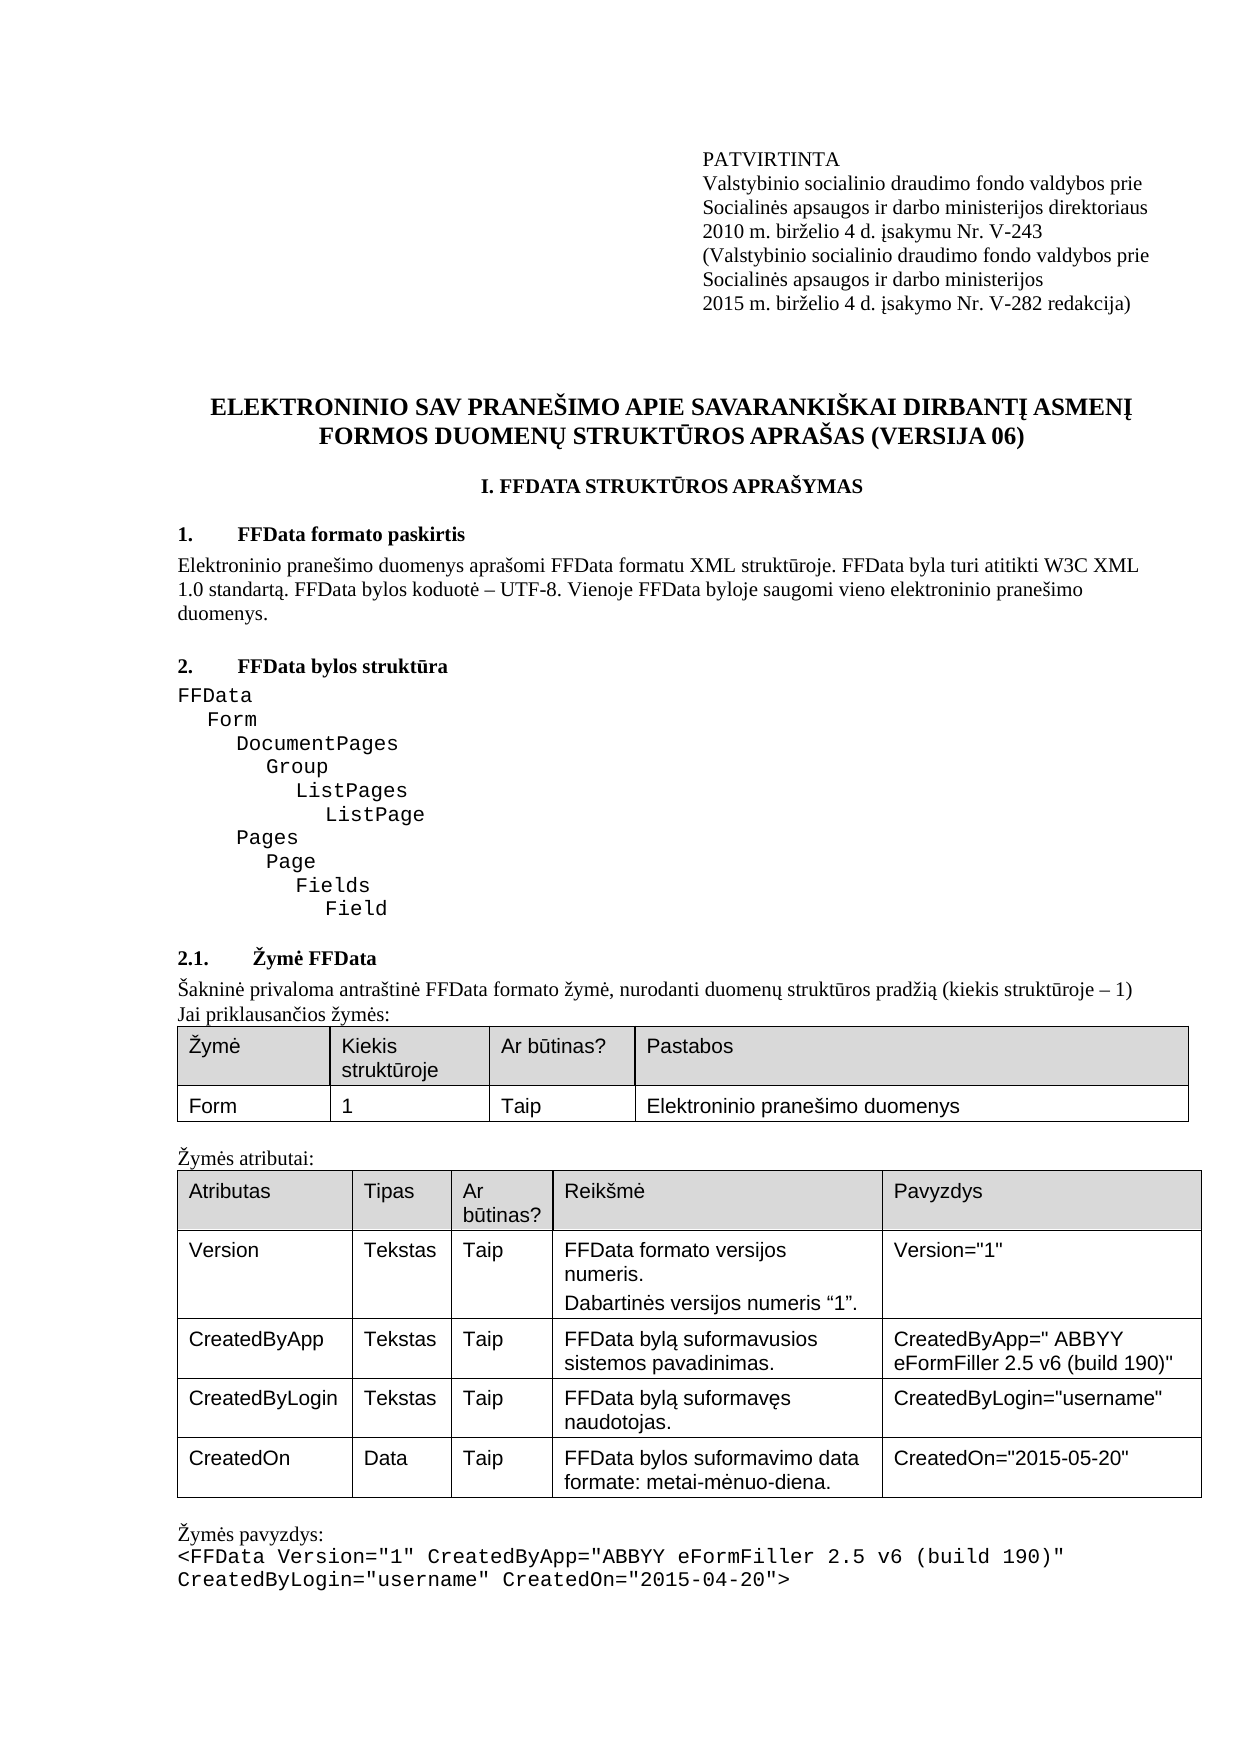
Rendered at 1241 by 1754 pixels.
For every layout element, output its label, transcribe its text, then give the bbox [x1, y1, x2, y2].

text Žymės atributai: [177, 1146, 1166, 1170]
table_cell FFData bylą suformavęs naudotojas. [553, 1379, 882, 1437]
text PATVIRTINTA [702, 147, 1166, 171]
table_header Kiekis struktūroje [331, 1027, 489, 1085]
table_cell Tekstas [353, 1231, 451, 1318]
text Valstybinio socialinio draudimo fondo valdybos prie [702, 171, 1166, 195]
text Elektroninio pranešimo duomenys aprašomi FFData formatu XML struktūroje. FFData byla turi atitikti W3C XML 1.0 standartą. FFData bylos koduotė – UTF-8. Vienoje FFData byloje saugomi vieno elektroninio pranešimo duomenys. [177, 553, 1166, 625]
text FFData [177, 686, 1166, 709]
table_cell CreatedByApp=" ABBYY eFormFiller 2.5 v6 (build 190)" [883, 1319, 1201, 1377]
table_cell Taip [452, 1231, 552, 1318]
text Jai priklausančios žymės: [177, 1001, 1166, 1026]
text <FFData Version="1" CreatedByApp="ABBYY eFormFiller 2.5 v6 (build 190)" CreatedByLogin="username" CreatedOn="2015-04-20"> [177, 1546, 1166, 1593]
table_cell FFData bylos suformavimo data formate: metai-mėnuo-diena. [553, 1438, 882, 1497]
table_cell Data [353, 1438, 451, 1497]
table_cell CreatedOn="2015-05-20" [883, 1438, 1201, 1497]
table_cell Version="1" [883, 1231, 1201, 1318]
text (Valstybinio socialinio draudimo fondo valdybos prie [702, 243, 1166, 267]
text 2. FFData bylos struktūra [177, 654, 1166, 678]
table_cell FFData bylą suformavusios sistemos pavadinimas. [553, 1319, 882, 1377]
table_cell Tekstas [353, 1379, 451, 1437]
table_header Tipas [353, 1171, 451, 1229]
text 1. FFData formato paskirtis [177, 522, 1166, 546]
table_cell Taip [452, 1379, 552, 1437]
table_cell Taip [452, 1438, 552, 1497]
table_cell 1 [331, 1086, 489, 1121]
table_header Ar būtinas? [452, 1171, 552, 1229]
text Pages [177, 827, 1166, 851]
table_header Pavyzdys [883, 1171, 1201, 1229]
table_header Žymė [178, 1027, 329, 1085]
table_cell Taip [452, 1319, 552, 1377]
text Šakninė privaloma antraštinė FFData formato žymė, nurodanti duomenų struktūros pradžią (kiekis struktūroje – 1) [177, 977, 1166, 1001]
table_header Reikšmė [554, 1171, 882, 1229]
text Group [177, 756, 1166, 780]
table_cell Tekstas [353, 1319, 451, 1377]
table_cell Version [178, 1231, 352, 1318]
text 2015 m. birželio 4 d. įsakymo Nr. V-282 redakcija) [702, 291, 1166, 315]
text Field [177, 898, 1166, 922]
table_cell Elektroninio pranešimo duomenys [636, 1086, 1188, 1121]
text Form [177, 709, 1166, 733]
text I. FFData struktūros aprašymas [177, 474, 1166, 498]
text Page [177, 851, 1166, 875]
text Socialinės apsaugos ir darbo ministerijos direktoriaus [702, 195, 1166, 219]
text Fields [177, 875, 1166, 898]
table_header Ar būtinas? [490, 1027, 634, 1085]
table_cell CreatedByLogin [178, 1379, 352, 1437]
text Socialinės apsaugos ir darbo ministerijos [702, 267, 1166, 291]
table_cell Taip [490, 1086, 635, 1121]
text ListPage [177, 804, 1166, 827]
table_cell CreatedByApp [178, 1319, 352, 1377]
text 2.1. Žymė FFData [177, 946, 1166, 970]
table_cell FFData formato versijos numeris. Dabartinės versijos numeris “1”. [553, 1231, 882, 1318]
text DocumentPages [177, 733, 1166, 756]
table_header Atributas [178, 1171, 352, 1229]
table_header Pastabos [636, 1027, 1188, 1085]
table_cell CreatedByLogin="username" [883, 1379, 1201, 1437]
text ELEKTRONINIO SAV PRANEŠIMO APIE SAVARANKIŠKAI DIRBANtį ASMENį FORMOS duomenų struktūros aprašas (versija 06) [177, 392, 1166, 450]
text ListPages [177, 780, 1166, 804]
table_cell CreatedOn [178, 1438, 352, 1497]
text Žymės pavyzdys: [177, 1522, 1166, 1546]
table_cell Form [178, 1086, 330, 1121]
text 2010 m. birželio 4 d. įsakymu Nr. V-243 [702, 219, 1166, 243]
